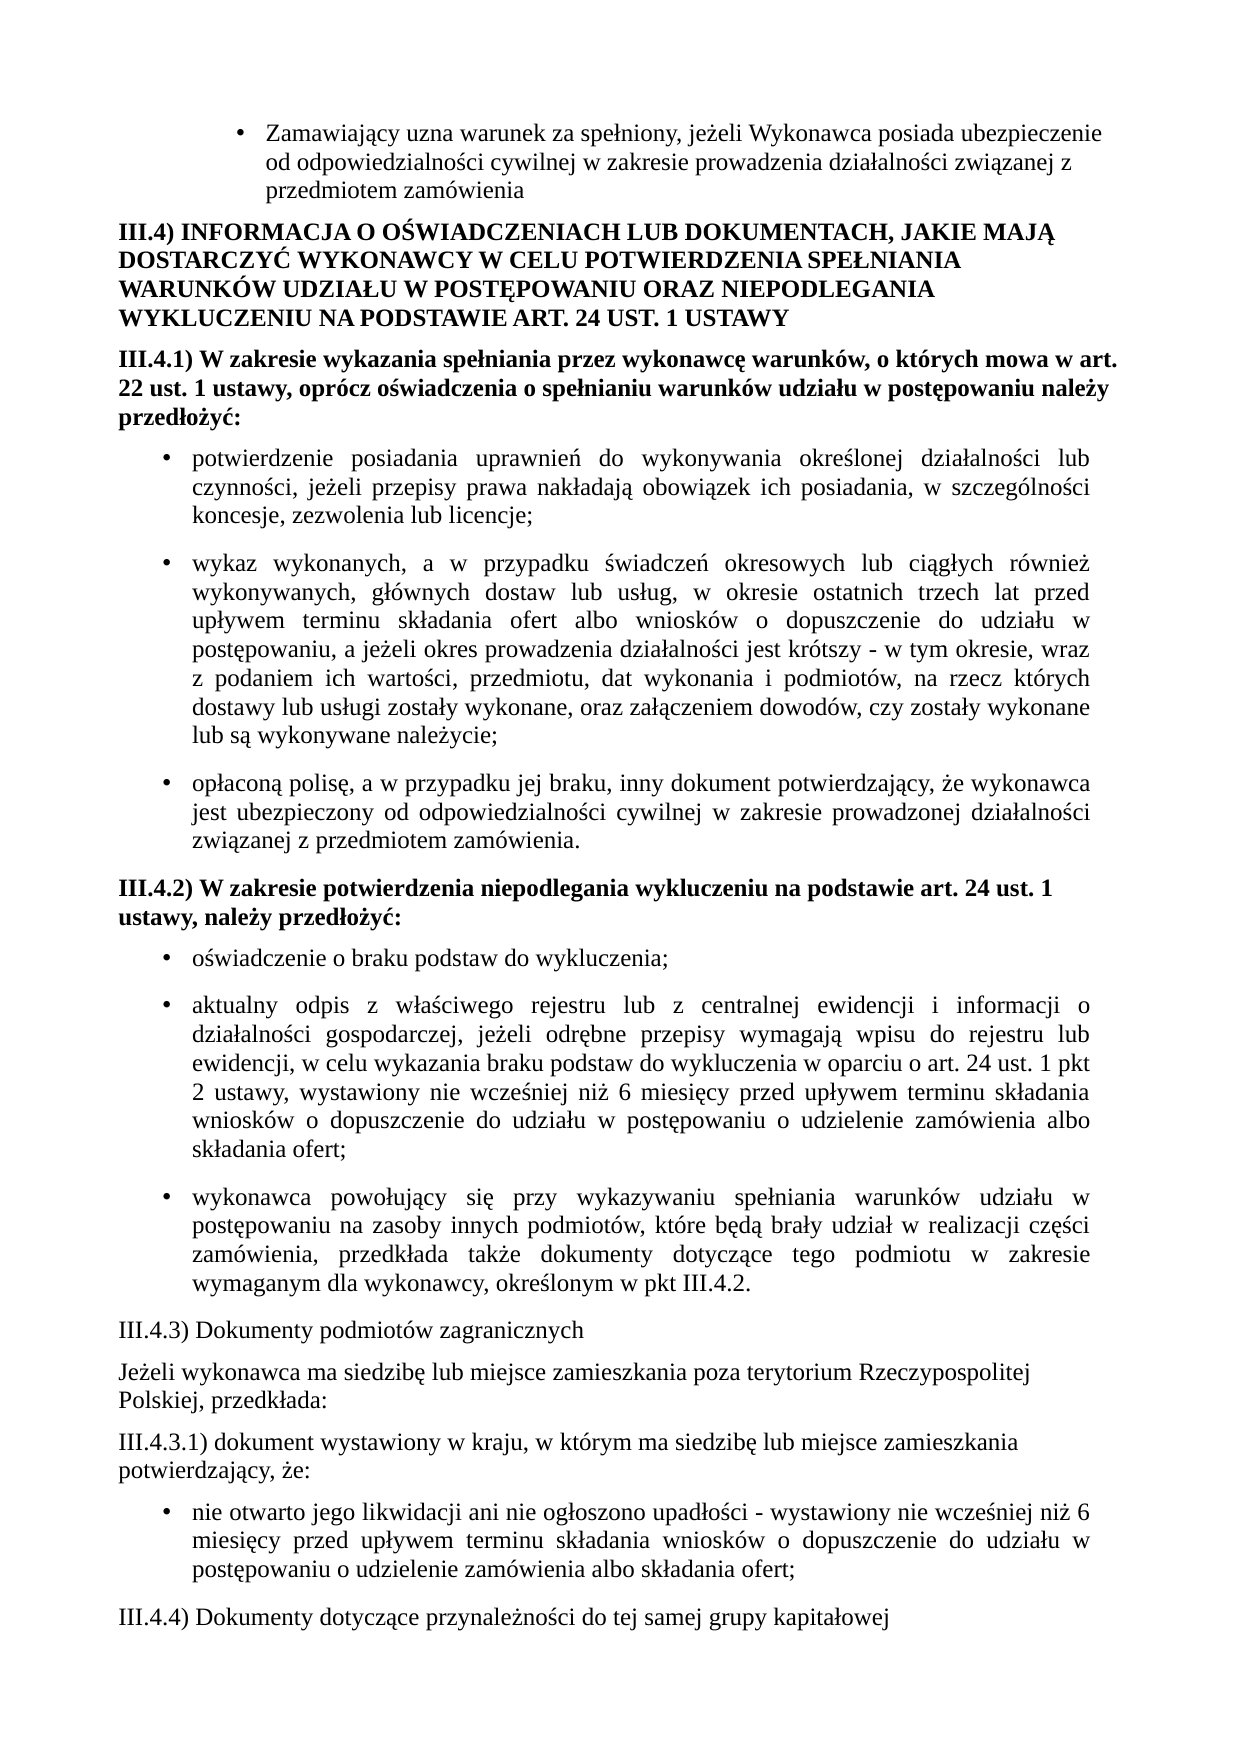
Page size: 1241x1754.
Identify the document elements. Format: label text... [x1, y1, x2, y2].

text III.4.4) Dokumenty dotyczące przynależności do tej samej grupy kapitałowej [118, 1602, 1122, 1631]
list opłaconą polisę, a w przypadku jej braku, inny dokument potwierdzający, że wykonawca jest ubezpieczony od odpowiedzialności cywilnej w zakresie prowadzonej działalności związanej z przedmiotem zamówienia. [162, 768, 1091, 854]
text III.4.3.1) dokument wystawiony w kraju, w którym ma siedzibę lub miejsce zamieszkania potwierdzający, że: [118, 1427, 1122, 1484]
list aktualny odpis z właściwego rejestru lub z centralnej ewidencji i informacji o działalności gospodarczej, jeżeli odrębne przepisy wymagają wpisu do rejestru lub ewidencji, w celu wykazania braku podstaw do wykluczenia w oparciu o art. 24 ust. 1 pkt 2 ustawy, wystawiony nie wcześniej niż 6 miesięcy przed upływem terminu składania wniosków o dopuszczenie do udziału w postępowaniu o udzielenie zamówienia albo składania ofert; [162, 991, 1091, 1163]
list wykonawca powołujący się przy wykazywaniu spełniania warunków udziału w postępowaniu na zasoby innych podmiotów, które będą brały udział w realizacji części zamówienia, przedkłada także dokumenty dotyczące tego podmiotu w zakresie wymaganym dla wykonawcy, określonym w pkt III.4.2. [162, 1182, 1091, 1297]
text Jeżeli wykonawca ma siedzibę lub miejsce zamieszkania poza terytorium Rzeczypospolitej Polskiej, przedkłada: [118, 1357, 1122, 1414]
list wykaz wykonanych, a w przypadku świadczeń okresowych lub ciągłych również wykonywanych, głównych dostaw lub usług, w okresie ostatnich trzech lat przed upływem terminu składania ofert albo wniosków o dopuszczenie do udziału w postępowaniu, a jeżeli okres prowadzenia działalności jest krótszy - w tym okresie, wraz z podaniem ich wartości, przedmiotu, dat wykonania i podmiotów, na rzecz których dostawy lub usługi zostały wykonane, oraz załączeniem dowodów, czy zostały wykonane lub są wykonywane należycie; [162, 548, 1091, 749]
list potwierdzenie posiadania uprawnień do wykonywania określonej działalności lub czynności, jeżeli przepisy prawa nakładają obowiązek ich posiadania, w szczególności koncesje, zezwolenia lub licencje; [162, 443, 1091, 529]
text III.4.3) Dokumenty podmiotów zagranicznych [118, 1316, 1122, 1344]
text III.4.1) W zakresie wykazania spełniania przez wykonawcę warunków, o których mowa w art. 22 ust. 1 ustawy, oprócz oświadczenia o spełnianiu warunków udziału w postępowaniu należy przedłożyć: [118, 344, 1122, 431]
list Zamawiający uzna warunek za spełniony, jeżeli Wykonawca posiada ubezpieczenie od odpowiedzialności cywilnej w zakresie prowadzenia działalności związanej z przedmiotem zamówienia [236, 118, 1122, 204]
list oświadczenie o braku podstaw do wykluczenia; [162, 943, 1091, 972]
list nie otwarto jego likwidacji ani nie ogłoszono upadłości - wystawiony nie wcześniej niż 6 miesięcy przed upływem terminu składania wniosków o dopuszczenie do udziału w postępowaniu o udzielenie zamówienia albo składania ofert; [162, 1497, 1091, 1583]
text III.4) INFORMACJA O OŚWIADCZENIACH LUB DOKUMENTACH, JAKIE MAJĄ DOSTARCZYĆ WYKONAWCY W CELU POTWIERDZENIA SPEŁNIANIA WARUNKÓW UDZIAŁU W POSTĘPOWANIU ORAZ NIEPODLEGANIA WYKLUCZENIU NA PODSTAWIE ART. 24 UST. 1 USTAWY [118, 217, 1122, 332]
text III.4.2) W zakresie potwierdzenia niepodlegania wykluczeniu na podstawie art. 24 ust. 1 ustawy, należy przedłożyć: [118, 873, 1122, 931]
